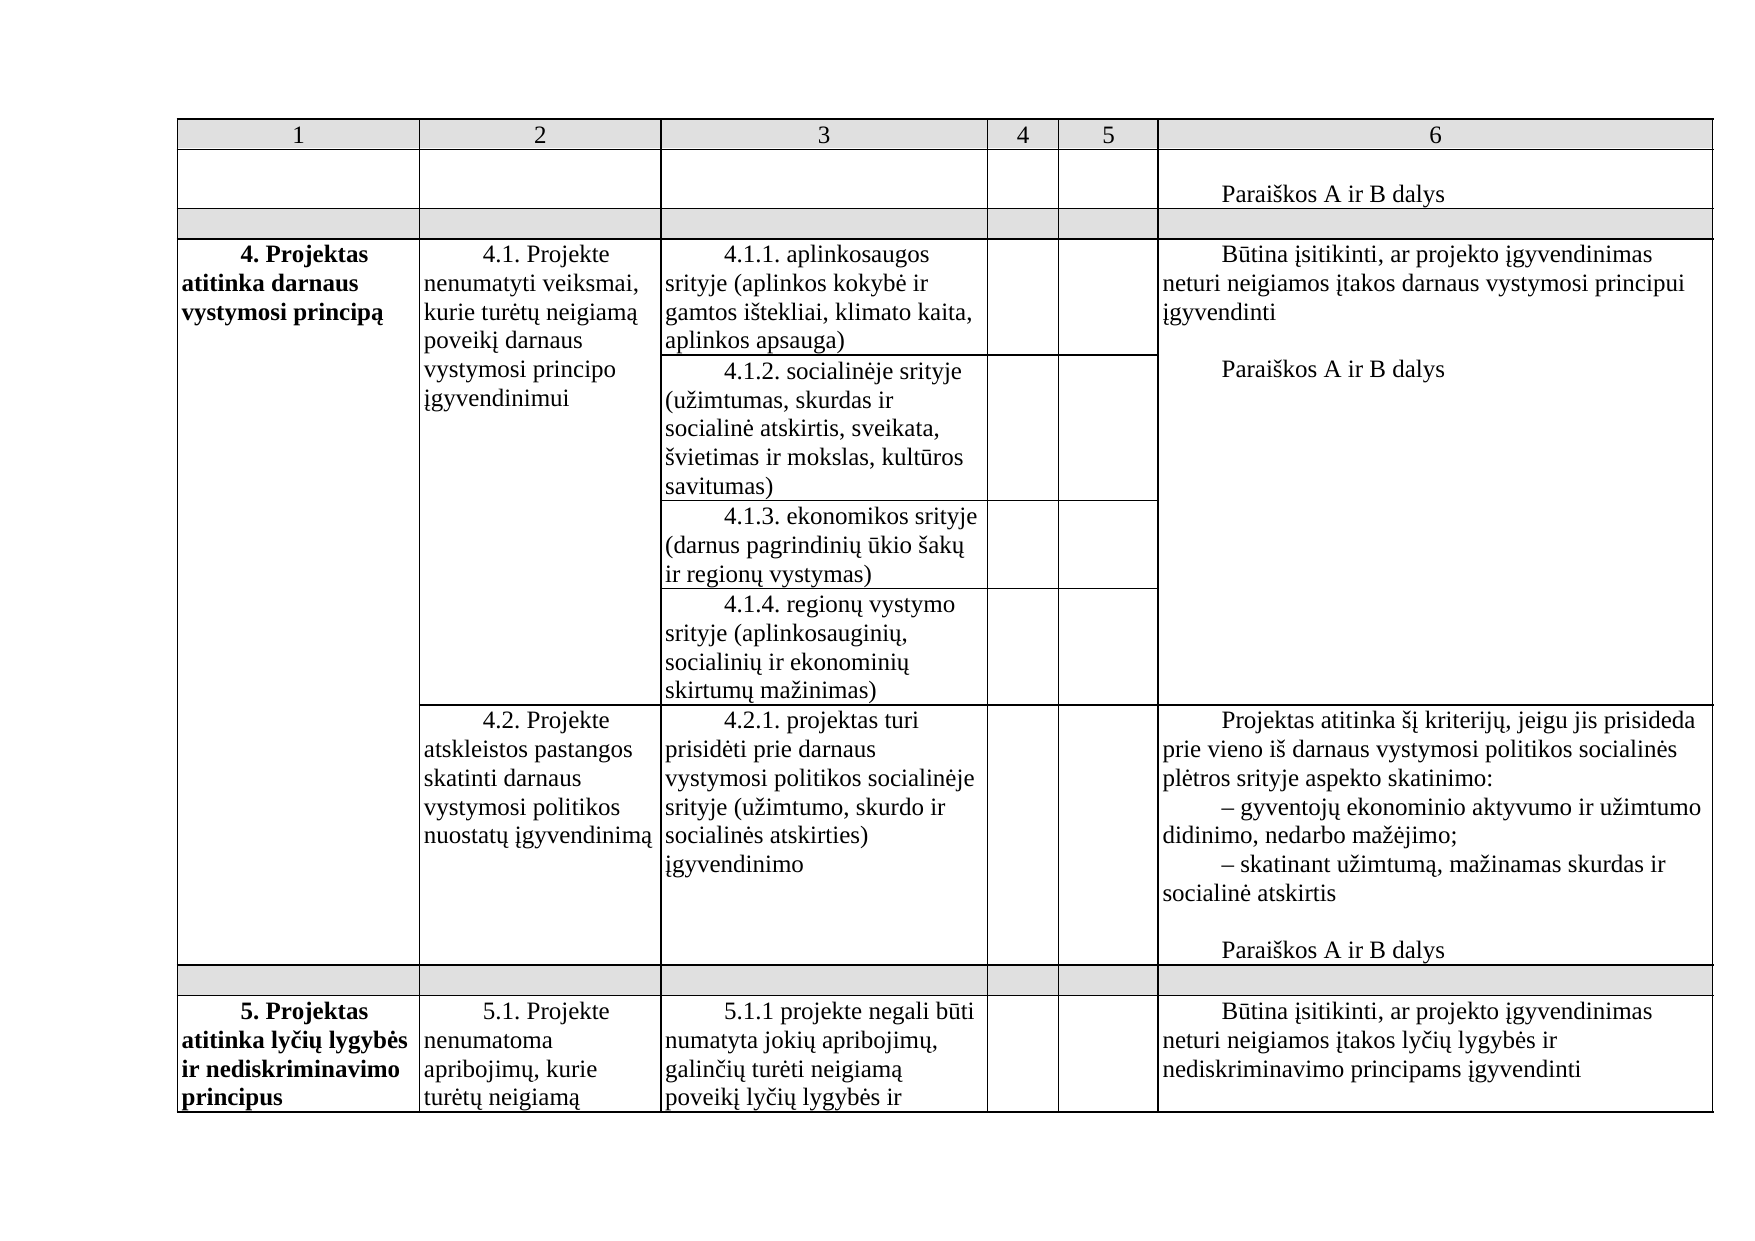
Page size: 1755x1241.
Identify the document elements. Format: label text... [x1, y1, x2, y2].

table_cell 4.1. Projekte nenumatyti veiksmai, kurie turėtų neigiamą poveikį darnaus vystymosi principo įgyvendinimui [420, 240, 660, 704]
table_cell [1059, 706, 1157, 964]
table_cell [1059, 150, 1157, 207]
table_cell 4.1.2. socialinėje srityje (užimtumas, skurdas ir socialinė atskirtis, sveikata, švietimas ir mokslas, kultūros savitumas) [662, 356, 987, 500]
table_cell [662, 966, 987, 995]
table_cell [1059, 356, 1157, 500]
table_header 5 [1059, 120, 1157, 148]
table_cell 4.1.1. aplinkosaugos srityje (aplinkos kokybė ir gamtos ištekliai, klimato kaita, aplinkos apsauga) [662, 240, 987, 354]
table_cell [420, 150, 660, 207]
table_cell 5. Projektas atitinka lyčių lygybės ir nediskriminavimo principus [178, 996, 419, 1111]
table_cell [420, 209, 660, 238]
table_cell [662, 150, 987, 207]
table_cell [988, 706, 1058, 964]
table_header 1 [178, 120, 419, 148]
table_cell 4.2.1. projektas turi prisidėti prie darnaus vystymosi politikos socialinėje srityje (užimtumo, skurdo ir socialinės atskirties) įgyvendinimo [662, 706, 987, 964]
table_cell [1059, 996, 1157, 1111]
table_cell [178, 966, 419, 995]
table_cell Projektas atitinka šį kriterijų, jeigu jis prisideda prie vieno iš darnaus vystymosi politikos socialinės plėtros srityje aspekto skatinimo: – gyventojų ekonominio aktyvumo ir užimtumo didinimo, nedarbo mažėjimo; – skatinant užimtumą, mažinamas skurdas ir socialinė atskirtis Paraiškos A ir B dalys [1159, 706, 1712, 964]
table_cell Paraiškos A ir B dalys [1159, 150, 1712, 207]
table_cell [988, 240, 1058, 354]
table_cell [1159, 966, 1712, 995]
table_cell 4. Projektas atitinka darnaus vystymosi principą [178, 240, 419, 964]
table_cell [1059, 589, 1157, 704]
table_cell [988, 209, 1058, 238]
table_cell [1059, 240, 1157, 354]
table_cell Būtina įsitikinti, ar projekto įgyvendinimas neturi neigiamos įtakos lyčių lygybės ir nediskriminavimo principams įgyvendinti [1159, 996, 1712, 1111]
table_cell [1059, 501, 1157, 587]
table_cell [988, 996, 1058, 1111]
table_cell [178, 209, 419, 238]
table_cell [662, 209, 987, 238]
table_header 6 [1159, 120, 1712, 148]
table_cell [988, 356, 1058, 500]
table_cell [1159, 209, 1712, 238]
table_cell 4.1.4. regionų vystymo srityje (aplinkosauginių, socialinių ir ekonominių skirtumų mažinimas) [662, 589, 987, 704]
table_cell 5.1. Projekte nenumatoma apribojimų, kurie turėtų neigiamą [420, 996, 660, 1111]
table_header 3 [662, 120, 987, 148]
table_cell [988, 966, 1058, 995]
table_cell [988, 501, 1058, 587]
table_cell Būtina įsitikinti, ar projekto įgyvendinimas neturi neigiamos įtakos darnaus vystymosi principui įgyvendinti Paraiškos A ir B dalys [1159, 240, 1712, 704]
table_header 2 [420, 120, 660, 148]
table_cell [1059, 209, 1157, 238]
table_cell 5.1.1 projekte negali būti numatyta jokių apribojimų, galinčių turėti neigiamą poveikį lyčių lygybės ir [662, 996, 987, 1111]
table_cell 4.2. Projekte atskleistos pastangos skatinti darnaus vystymosi politikos nuostatų įgyvendinimą [420, 706, 660, 964]
table_cell 4.1.3. ekonomikos srityje (darnus pagrindinių ūkio šakų ir regionų vystymas) [662, 501, 987, 587]
table_cell [1059, 966, 1157, 995]
table_cell [988, 150, 1058, 207]
table_cell [988, 589, 1058, 704]
table_cell [420, 966, 660, 995]
table_cell [178, 150, 419, 207]
table_header 4 [988, 120, 1058, 148]
